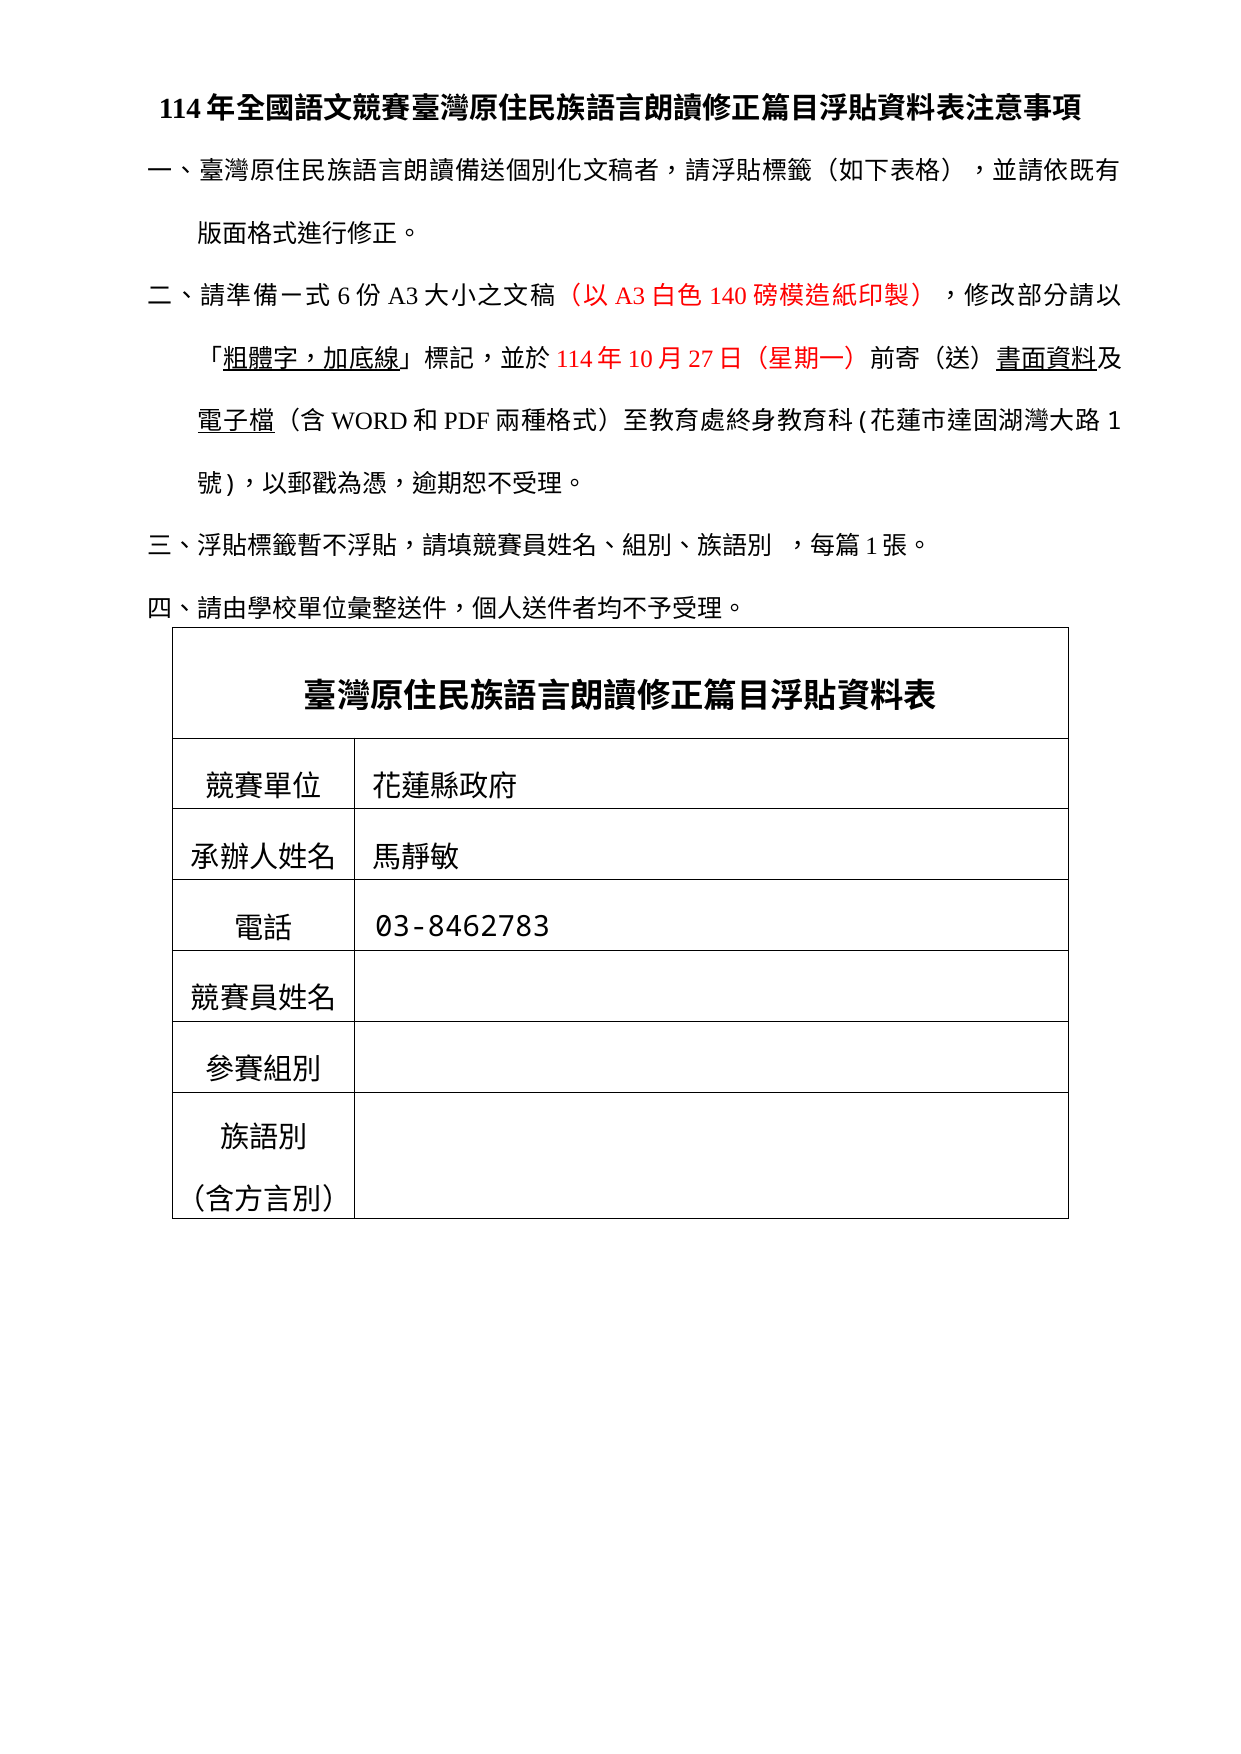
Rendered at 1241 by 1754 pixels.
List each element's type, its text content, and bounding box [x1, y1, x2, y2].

text 二、請準備ㄧ式6份A3大小之文稿（以A3白色140磅模造紙印製），修改部分請以「粗體字，加底線」標記，並於114年10月27日（星期一）前寄（送）書面資料及電子檔（含WORD和PDF兩種格式）至教育處終身教育科(花蓮市達固湖灣大路1號)，以郵戳為憑，逾期恕不受理。 [148, 252, 1122, 502]
table_cell 競賽員姓名 [173, 951, 354, 1021]
table_cell 電話 [173, 880, 354, 950]
table_cell 03-8462783 [355, 880, 1068, 950]
text 一、臺灣原住民族語言朗讀備送個別化文稿者，請浮貼標籤（如下表格），並請依既有版面格式進行修正。 [148, 127, 1122, 252]
table_cell [355, 951, 1068, 1021]
table_cell 參賽組別 [173, 1022, 354, 1092]
table_cell 承辦人姓名 [173, 809, 354, 879]
table_cell [355, 1022, 1068, 1092]
table_cell [355, 1093, 1068, 1218]
table_cell 花蓮縣政府 [355, 739, 1068, 808]
text 四、請由學校單位彙整送件，個人送件者均不予受理。 [148, 564, 1122, 627]
table_cell 馬靜敏 [355, 809, 1068, 879]
table_cell 族語別 （含方言別） [173, 1093, 354, 1218]
text 114年全國語文競賽臺灣原住民族語言朗讀修正篇目浮貼資料表注意事項 [118, 64, 1122, 127]
table_cell 競賽單位 [173, 739, 354, 808]
table_header 臺灣原住民族語言朗讀修正篇目浮貼資料表 [173, 628, 1068, 737]
text 三、浮貼標籤暫不浮貼，請填競賽員姓名、組別、族語別 ，每篇1張。 [148, 502, 1122, 564]
